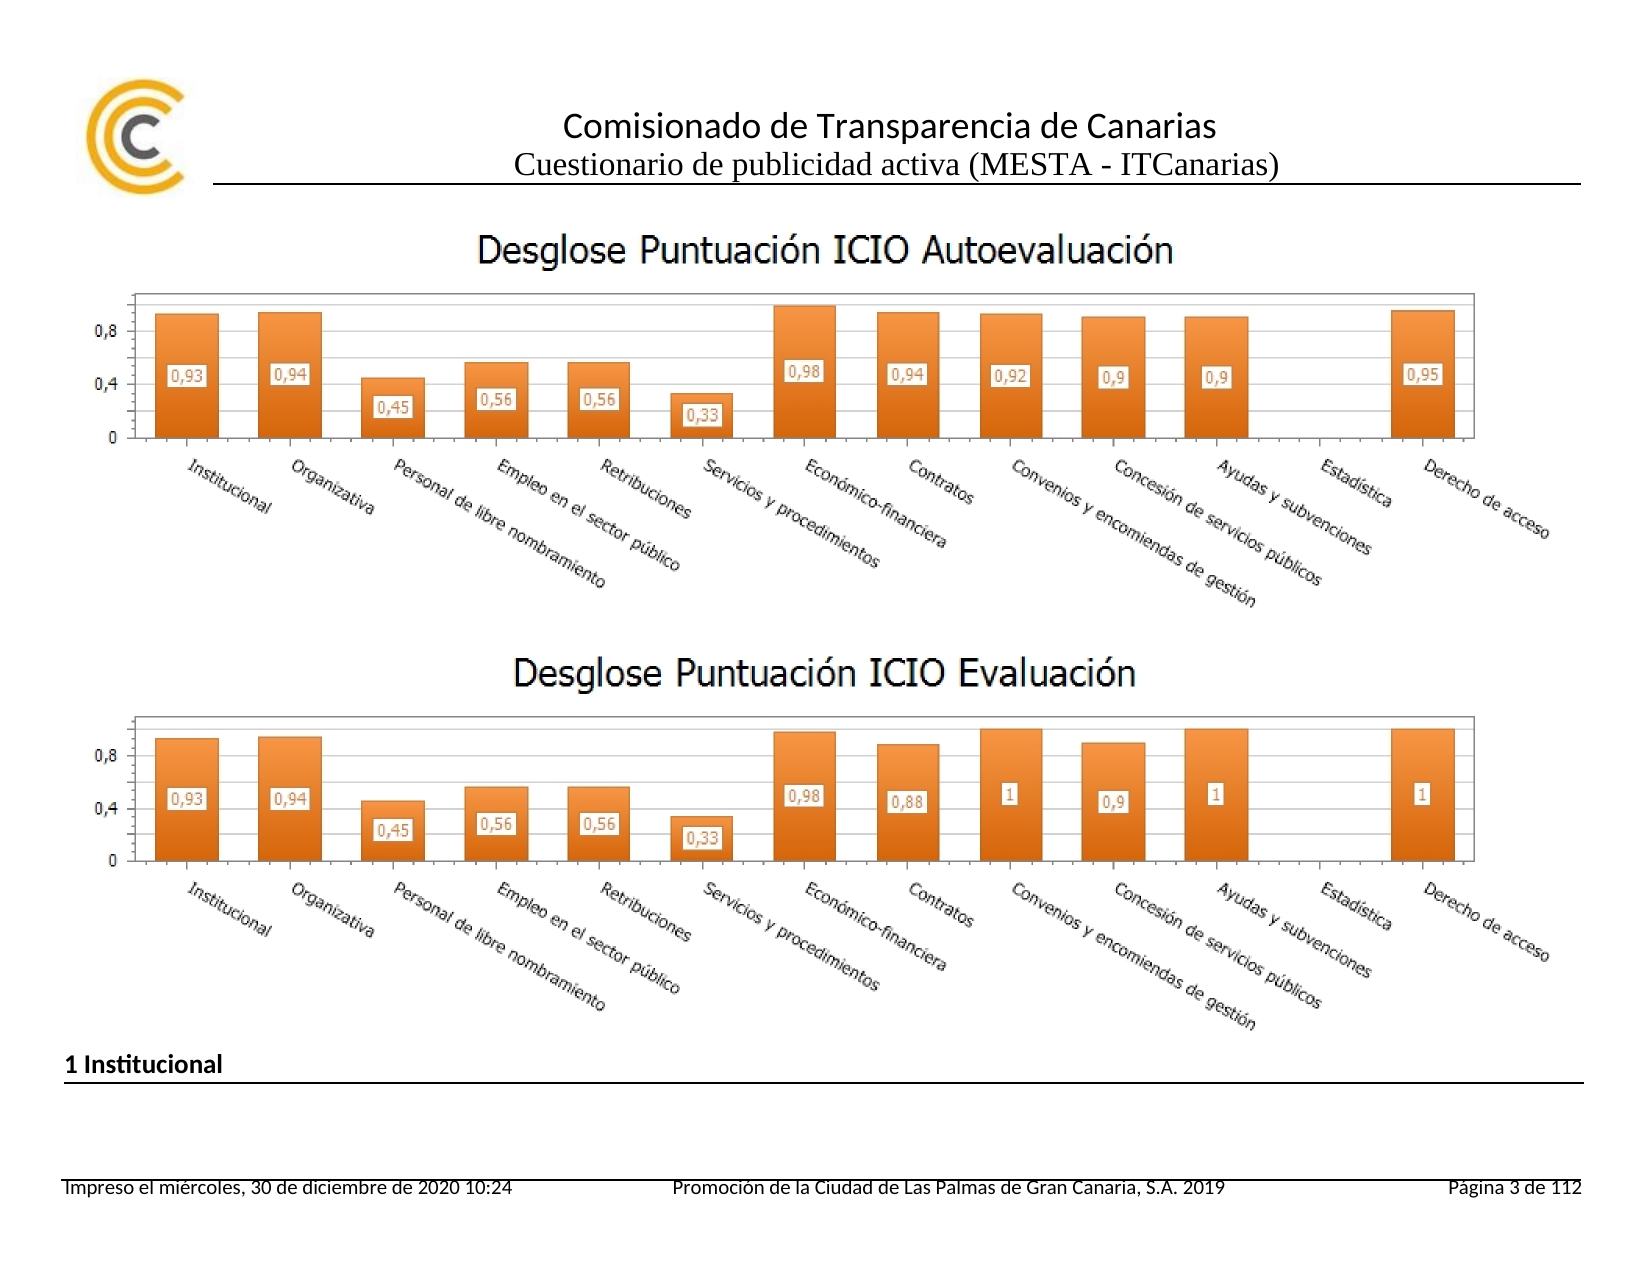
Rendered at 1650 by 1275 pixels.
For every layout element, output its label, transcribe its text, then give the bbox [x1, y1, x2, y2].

subtitle 1 Institucional [64, 1047, 1582, 1080]
